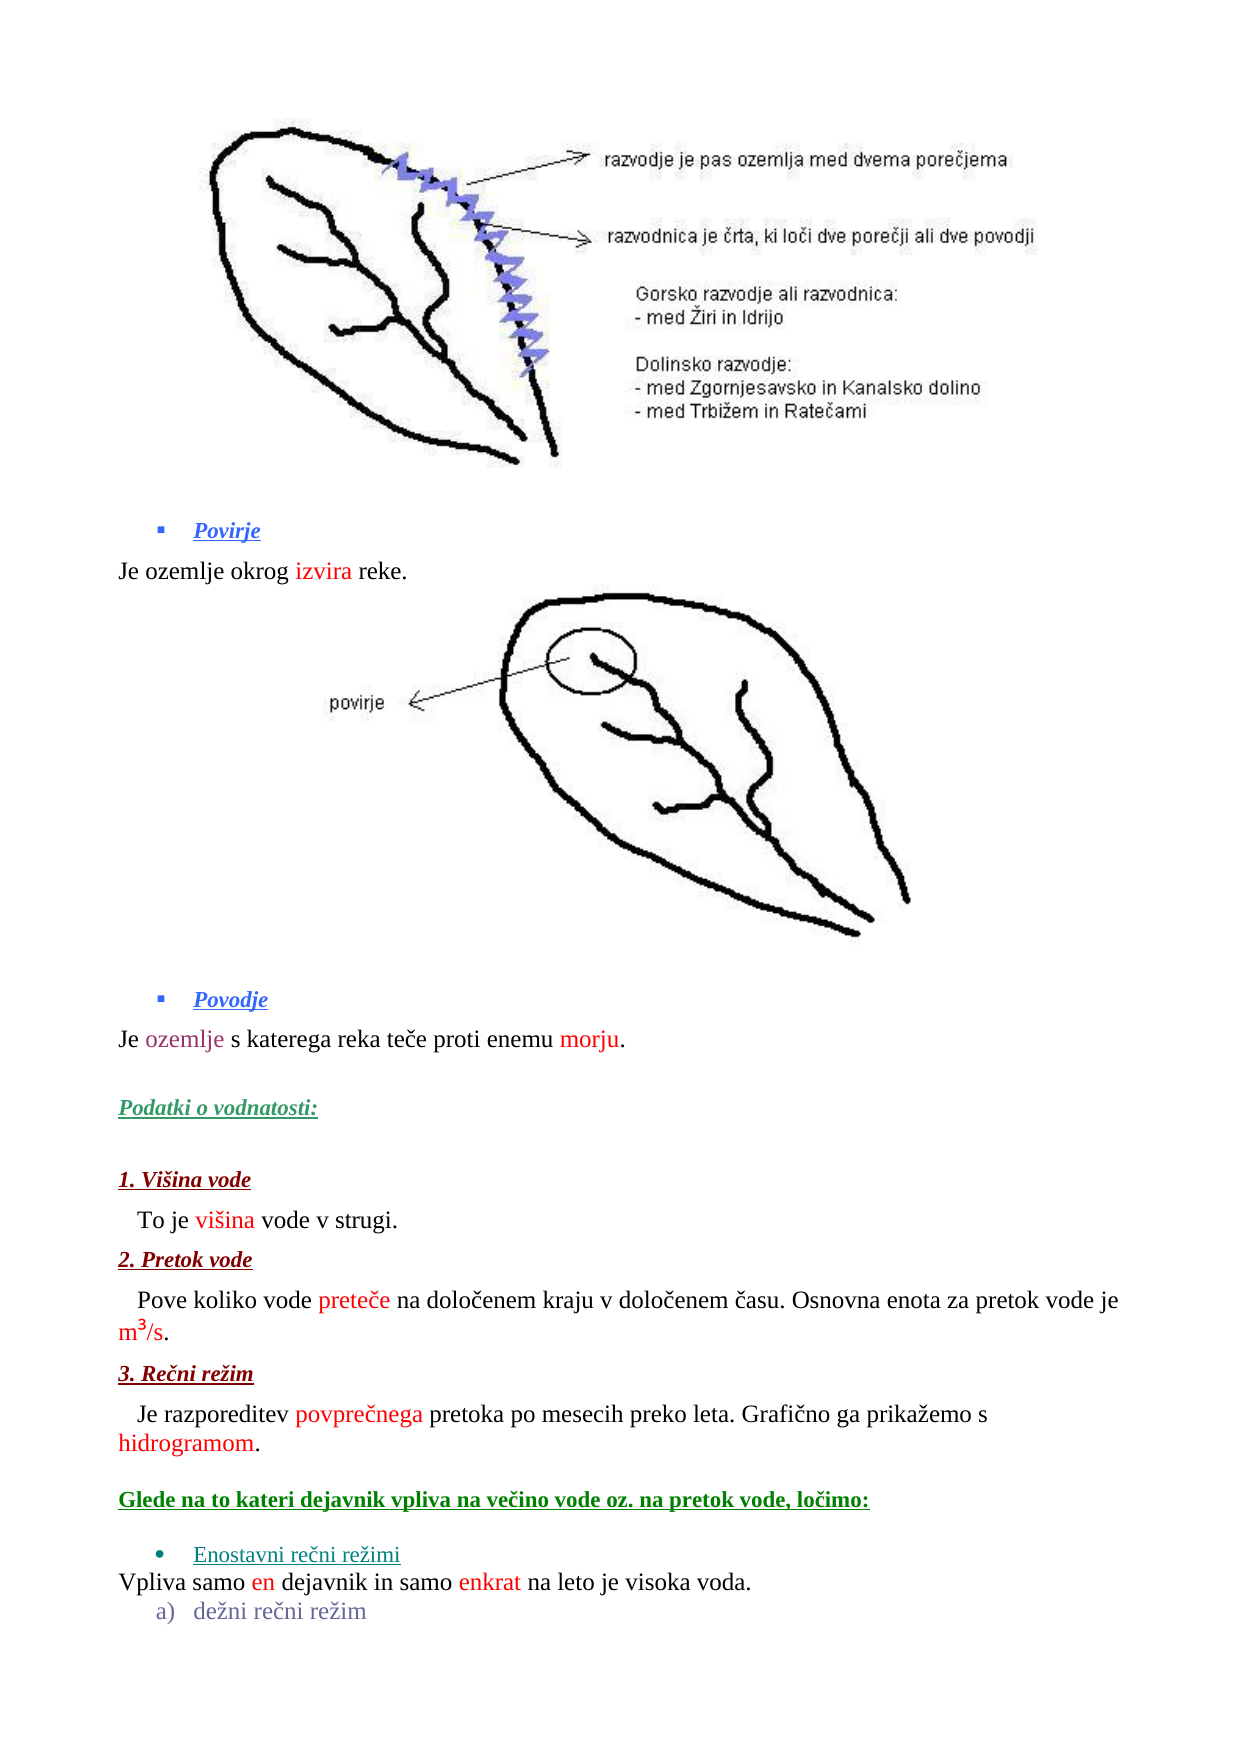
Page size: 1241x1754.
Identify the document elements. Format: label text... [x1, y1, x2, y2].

subtitle 3. Rečni režim [118, 1361, 1122, 1387]
subtitle 2. Pretok vode [118, 1246, 1122, 1273]
picture [199, 118, 1041, 476]
subtitle Povirje [156, 517, 1122, 544]
text Je ozemlje s katerega reka teče proti enemu morju. [118, 1024, 1122, 1053]
text To je višina vode v strugi. [118, 1205, 1122, 1234]
text Je razporeditev povprečnega pretoka po mesecih preko leta. Grafično ga prikažemo s hidrogramom. [118, 1399, 1122, 1457]
text Glede na to kateri dejavnik vpliva na večino vode oz. na pretok vode, ločimo: [118, 1486, 1122, 1512]
list dežni rečni režim [156, 1596, 1122, 1624]
subtitle Podatki o vodnatosti: [118, 1094, 1122, 1121]
text Je ozemlje okrog izvira reke. [118, 556, 1122, 585]
text Pove koliko vode preteče na določenem kraju v določenem času. Osnovna enota za pretok vode je m³/s. [118, 1285, 1122, 1348]
subtitle 1. Višina vode [118, 1166, 1122, 1193]
subtitle Povodje [156, 986, 1122, 1012]
list Enostavni rečni režimi [156, 1541, 1122, 1567]
picture [323, 584, 917, 945]
text Vpliva samo en dejavnik in samo enkrat na leto je visoka voda. [118, 1567, 1122, 1596]
